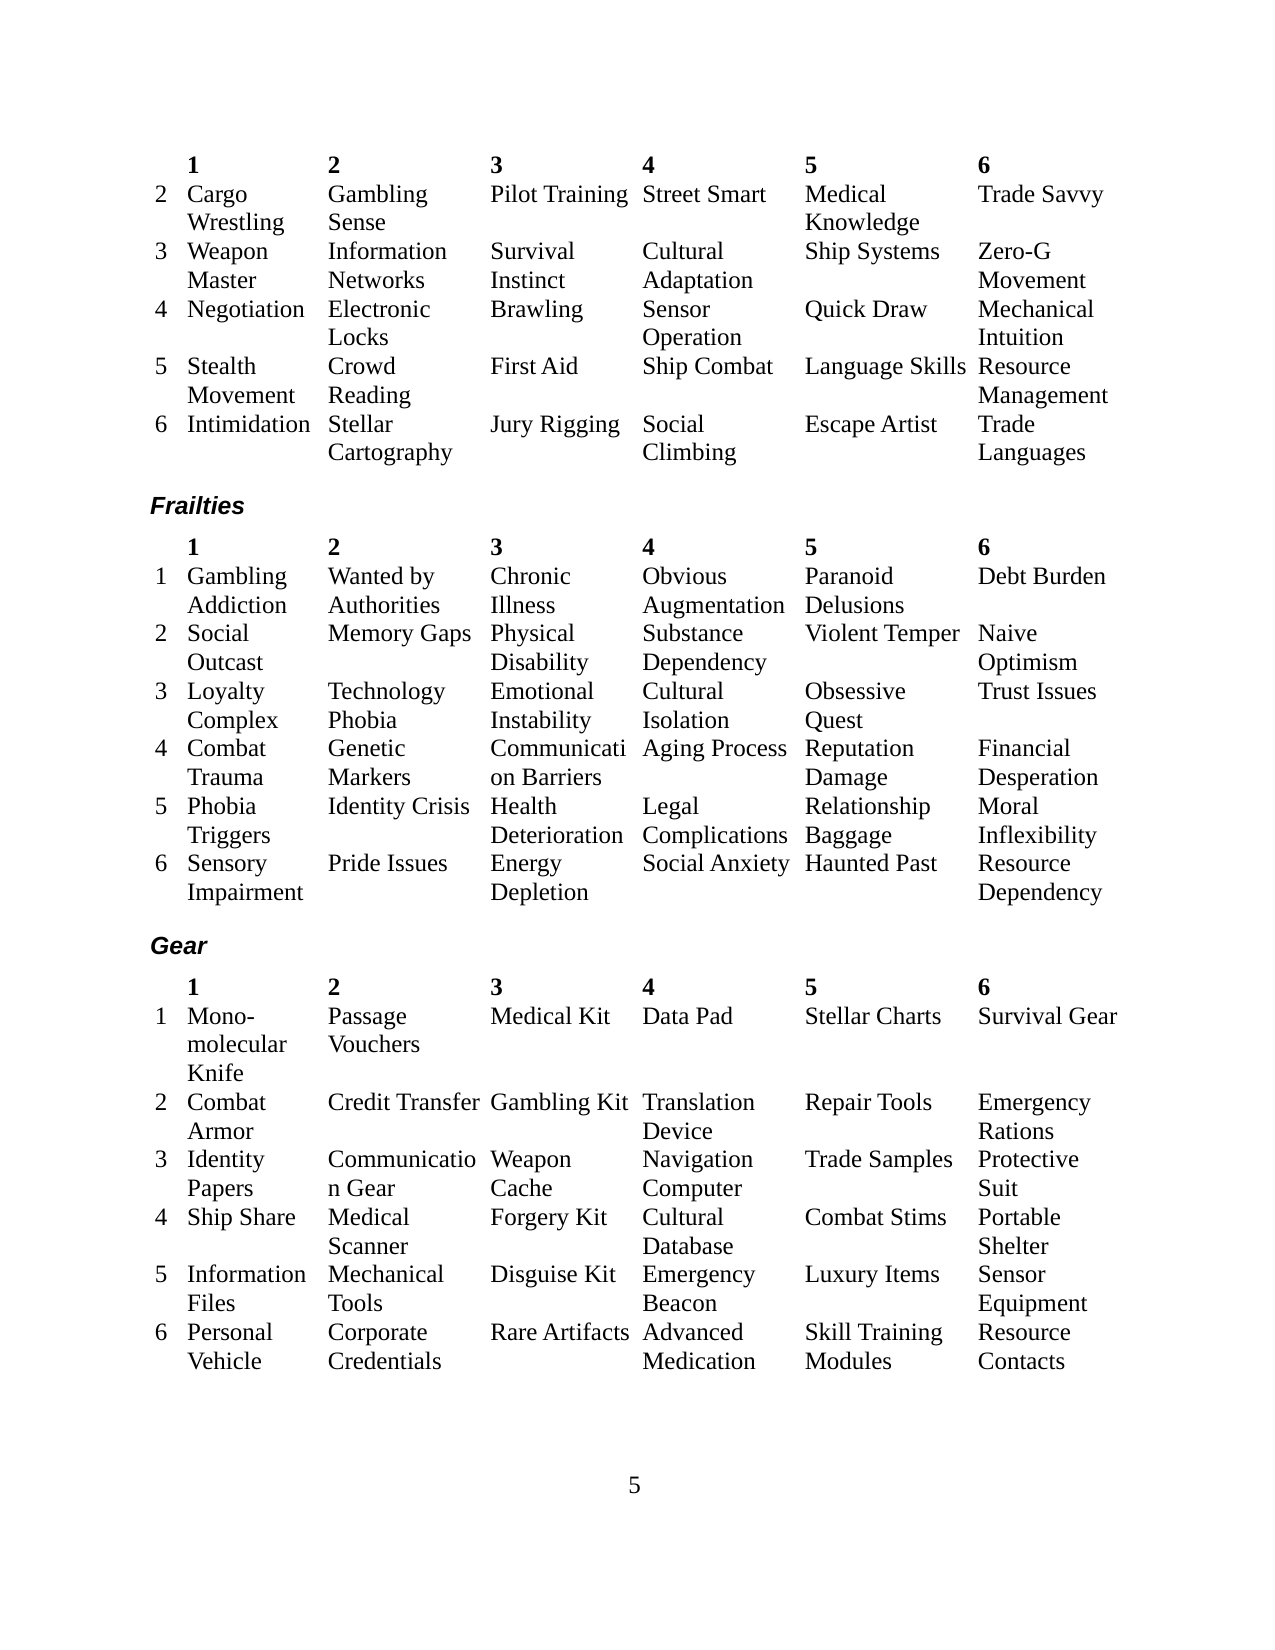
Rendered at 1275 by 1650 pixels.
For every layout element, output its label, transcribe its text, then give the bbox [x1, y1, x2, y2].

table_cell Advanced Medication [638, 1317, 800, 1374]
table_cell Translation Device [638, 1087, 800, 1144]
table_header 2 [323, 150, 486, 179]
table_cell Social Outcast [183, 619, 323, 676]
table_cell Street Smart [638, 179, 800, 236]
table_cell Navigation Computer [638, 1145, 800, 1202]
table_cell Personal Vehicle [183, 1317, 323, 1374]
table_cell Sensor Equipment [973, 1260, 1125, 1317]
table_cell Repair Tools [800, 1087, 973, 1144]
table_cell Cargo Wrestling [183, 179, 323, 236]
table_cell Social Climbing [638, 409, 800, 466]
table_cell Credit Transfer [323, 1087, 486, 1144]
table_cell 3 [150, 1145, 182, 1202]
table_cell Sensory Impairment [183, 849, 323, 906]
table_cell Cultural Adaptation [638, 236, 800, 294]
table_cell Trade Samples [800, 1145, 973, 1202]
table_header 3 [486, 532, 637, 561]
table_cell 6 [150, 409, 182, 466]
table_cell Trade Languages [973, 409, 1125, 466]
table_cell Jury Rigging [486, 409, 637, 466]
table_cell Crowd Reading [323, 351, 486, 409]
table_cell Emergency Beacon [638, 1260, 800, 1317]
table_cell Memory Gaps [323, 619, 486, 676]
table_cell Substance Dependency [638, 619, 800, 676]
table_cell Corporate Credentials [323, 1317, 486, 1374]
table_header 5 [800, 150, 973, 179]
table_cell Information Files [183, 1260, 323, 1317]
table_cell Aging Process [638, 734, 800, 791]
table_header [150, 150, 182, 179]
table_cell Debt Burden [973, 561, 1125, 618]
table_cell Passage Vouchers [323, 1001, 486, 1087]
table_header 4 [638, 972, 800, 1001]
table_cell Health Deterioration [486, 791, 637, 848]
table_cell 3 [150, 676, 182, 733]
table_header 1 [183, 150, 323, 179]
table_cell Intimidation [183, 409, 323, 466]
table_cell Loyalty Complex [183, 676, 323, 733]
table_cell Survival Gear [973, 1001, 1125, 1087]
table_cell Gambling Sense [323, 179, 486, 236]
table_cell Haunted Past [800, 849, 973, 906]
table_cell Stellar Charts [800, 1001, 973, 1087]
table_cell 6 [150, 1317, 182, 1374]
table_cell Naive Optimism [973, 619, 1125, 676]
table_cell Communication Gear [323, 1145, 486, 1202]
table_cell Mono-molecular Knife [183, 1001, 323, 1087]
table_cell Emotional Instability [486, 676, 637, 733]
table_cell Obvious Augmentation [638, 561, 800, 618]
table_cell Zero-G Movement [973, 236, 1125, 294]
table_header 6 [973, 972, 1125, 1001]
subtitle Frailties [150, 491, 1125, 520]
table_cell Phobia Triggers [183, 791, 323, 848]
table_cell Weapon Cache [486, 1145, 637, 1202]
table_cell Medical Kit [486, 1001, 637, 1087]
table_cell 1 [150, 1001, 182, 1087]
table_cell Wanted by Authorities [323, 561, 486, 618]
table_cell Language Skills [800, 351, 973, 409]
table_cell 3 [150, 236, 182, 294]
table_header [150, 972, 182, 1001]
table_cell Ship Systems [800, 236, 973, 294]
table_cell 5 [150, 1260, 182, 1317]
table_cell Moral Inflexibility [973, 791, 1125, 848]
table_cell Ship Combat [638, 351, 800, 409]
subtitle Gear [150, 931, 1125, 959]
table_cell Ship Share [183, 1202, 323, 1259]
table_cell Mechanical Intuition [973, 294, 1125, 351]
table_cell Combat Armor [183, 1087, 323, 1144]
table_header 6 [973, 532, 1125, 561]
table_cell Gambling Kit [486, 1087, 637, 1144]
table_cell Mechanical Tools [323, 1260, 486, 1317]
table_header 6 [973, 150, 1125, 179]
table_cell Communication Barriers [486, 734, 637, 791]
table_cell Negotiation [183, 294, 323, 351]
table_cell Escape Artist [800, 409, 973, 466]
table_cell Cultural Database [638, 1202, 800, 1259]
table_cell Energy Depletion [486, 849, 637, 906]
table_cell Identity Crisis [323, 791, 486, 848]
table_cell 4 [150, 734, 182, 791]
table_cell 6 [150, 849, 182, 906]
table_cell Stellar Cartography [323, 409, 486, 466]
table_cell Survival Instinct [486, 236, 637, 294]
table_cell Stealth Movement [183, 351, 323, 409]
table_cell Gambling Addiction [183, 561, 323, 618]
table_cell Physical Disability [486, 619, 637, 676]
table_cell Brawling [486, 294, 637, 351]
table_cell Cultural Isolation [638, 676, 800, 733]
table_cell Trust Issues [973, 676, 1125, 733]
table_cell Luxury Items [800, 1260, 973, 1317]
table_cell 4 [150, 1202, 182, 1259]
table_cell Resource Management [973, 351, 1125, 409]
table_cell Sensor Operation [638, 294, 800, 351]
table_cell Forgery Kit [486, 1202, 637, 1259]
table_cell 4 [150, 294, 182, 351]
table_cell Electronic Locks [323, 294, 486, 351]
table_cell Rare Artifacts [486, 1317, 637, 1374]
table_header 4 [638, 532, 800, 561]
table_header 2 [323, 532, 486, 561]
table_cell Emergency Rations [973, 1087, 1125, 1144]
table_cell Pilot Training [486, 179, 637, 236]
table_header 3 [486, 150, 637, 179]
table_header [150, 532, 182, 561]
table_header 1 [183, 532, 323, 561]
table_cell 5 [150, 351, 182, 409]
table_cell Quick Draw [800, 294, 973, 351]
table_cell Medical Knowledge [800, 179, 973, 236]
table_cell Social Anxiety [638, 849, 800, 906]
table_cell Medical Scanner [323, 1202, 486, 1259]
table_cell Legal Complications [638, 791, 800, 848]
table_cell First Aid [486, 351, 637, 409]
table_header 3 [486, 972, 637, 1001]
table_cell Resource Contacts [973, 1317, 1125, 1374]
table_cell Portable Shelter [973, 1202, 1125, 1259]
table_cell Relationship Baggage [800, 791, 973, 848]
table_cell Combat Trauma [183, 734, 323, 791]
table_cell Violent Temper [800, 619, 973, 676]
table_cell Pride Issues [323, 849, 486, 906]
table_cell Financial Desperation [973, 734, 1125, 791]
table_cell Resource Dependency [973, 849, 1125, 906]
table_cell Information Networks [323, 236, 486, 294]
table_header 5 [800, 972, 973, 1001]
table_header 4 [638, 150, 800, 179]
table_cell Protective Suit [973, 1145, 1125, 1202]
table_cell Disguise Kit [486, 1260, 637, 1317]
table_cell Weapon Master [183, 236, 323, 294]
table_cell Technology Phobia [323, 676, 486, 733]
table_cell Combat Stims [800, 1202, 973, 1259]
table_cell 2 [150, 619, 182, 676]
table_cell 2 [150, 179, 182, 236]
table_cell 1 [150, 561, 182, 618]
table_cell 5 [150, 791, 182, 848]
table_cell Reputation Damage [800, 734, 973, 791]
table_cell Data Pad [638, 1001, 800, 1087]
table_cell Skill Training Modules [800, 1317, 973, 1374]
table_header 5 [800, 532, 973, 561]
table_header 2 [323, 972, 486, 1001]
table_cell Genetic Markers [323, 734, 486, 791]
table_cell Trade Savvy [973, 179, 1125, 236]
table_cell Chronic Illness [486, 561, 637, 618]
table_cell Identity Papers [183, 1145, 323, 1202]
table_header 1 [183, 972, 323, 1001]
table_cell 2 [150, 1087, 182, 1144]
table_cell Obsessive Quest [800, 676, 973, 733]
table_cell Paranoid Delusions [800, 561, 973, 618]
